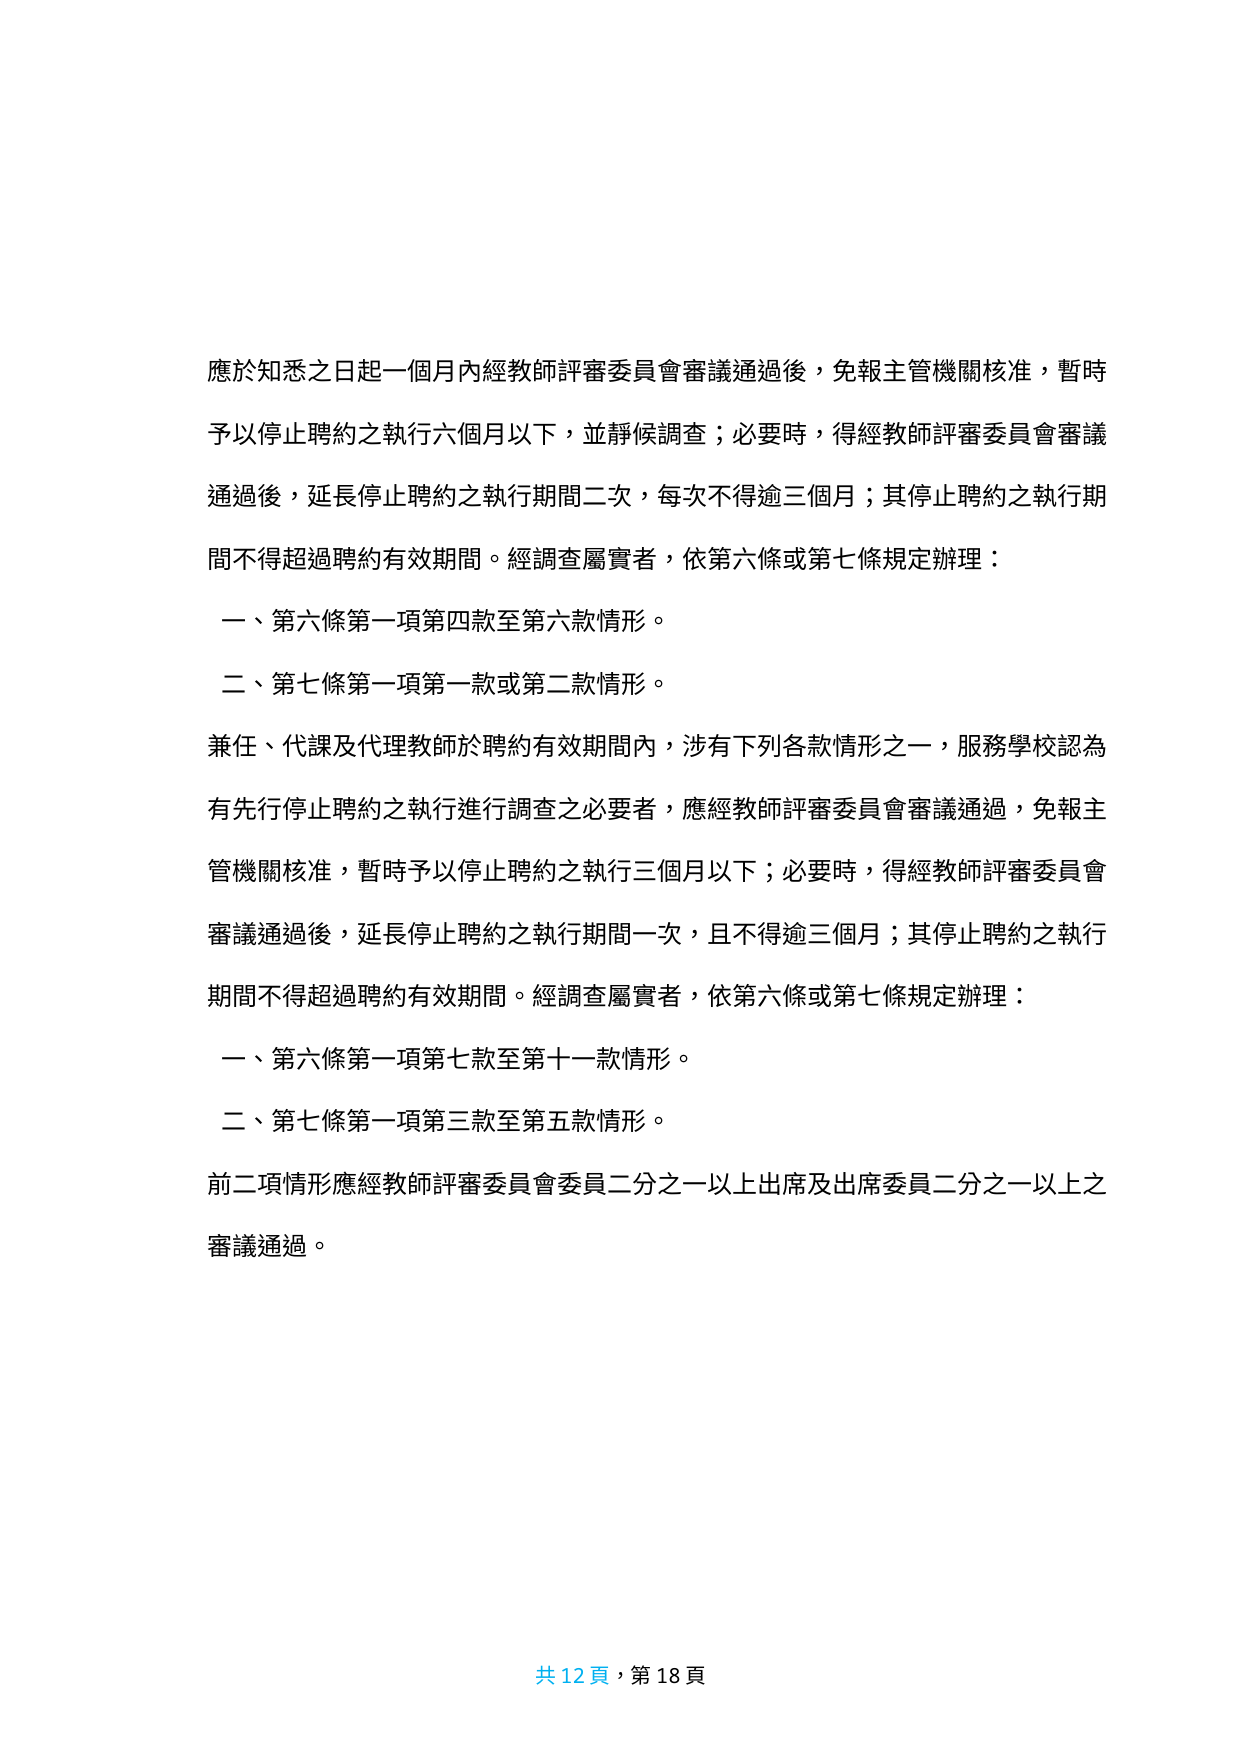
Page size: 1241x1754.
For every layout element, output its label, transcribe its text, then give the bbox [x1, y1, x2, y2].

text 一、第六條第一項第七款至第十一款情形。 [207, 1016, 1122, 1078]
text 兼任、代課及代理教師於聘約有效期間內，涉有下列各款情形之一，服務學校認為有先行停止聘約之執行進行調查之必要者，應經教師評審委員會審議通過，免報主管機關核准，暫時予以停止聘約之執行三個月以下；必要時，得經教師評審委員會審議通過後，延長停止聘約之執行期間一次，且不得逾三個月；其停止聘約之執行期間不得超過聘約有效期間。經調查屬實者，依第六條或第七條規定辦理： [207, 703, 1122, 1016]
text 應於知悉之日起一個月內經教師評審委員會審議通過後，免報主管機關核准，暫時予以停止聘約之執行六個月以下，並靜候調查；必要時，得經教師評審委員會審議通過後，延長停止聘約之執行期間二次，每次不得逾三個月；其停止聘約之執行期間不得超過聘約有效期間。經調查屬實者，依第六條或第七條規定辦理： [118, 328, 1122, 578]
text 二、第七條第一項第三款至第五款情形。 [207, 1078, 1122, 1141]
text 一、第六條第一項第四款至第六款情形。 [207, 578, 1122, 641]
text 二、第七條第一項第一款或第二款情形。 [207, 641, 1122, 703]
text 前二項情形應經教師評審委員會委員二分之一以上出席及出席委員二分之一以上之審議通過。 [207, 1141, 1122, 1266]
